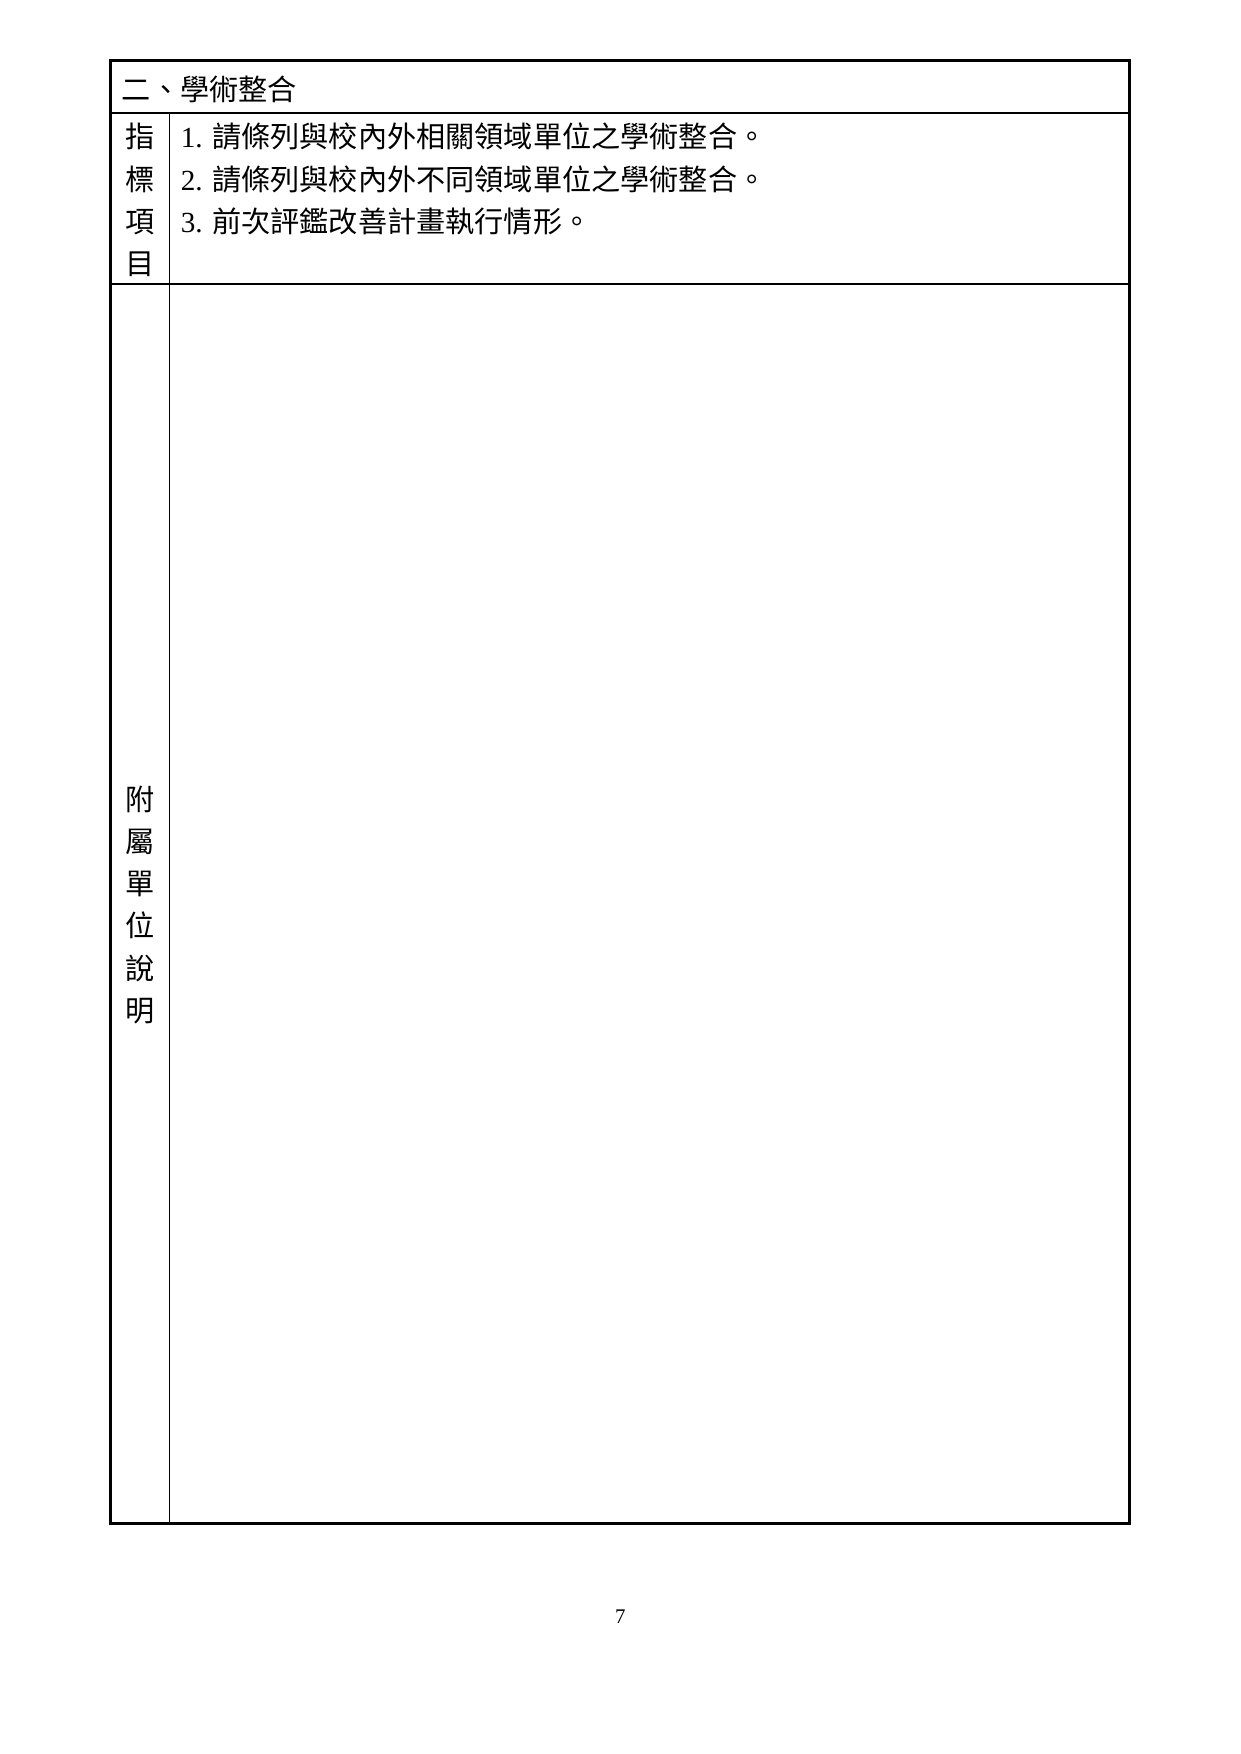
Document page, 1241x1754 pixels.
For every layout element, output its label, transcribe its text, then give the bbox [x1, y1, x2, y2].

table_cell 附屬單位說明 [112, 285, 169, 1522]
table_cell 指標項目 [112, 114, 169, 283]
table_cell 請條列與校內外相關領域單位之學術整合。 請條列與校內外不同領域單位之學術整合。 前次評鑑改善計畫執行情形。 [170, 114, 1128, 283]
table_header 二、學術整合 [112, 62, 1128, 112]
table_cell [170, 285, 1128, 1522]
